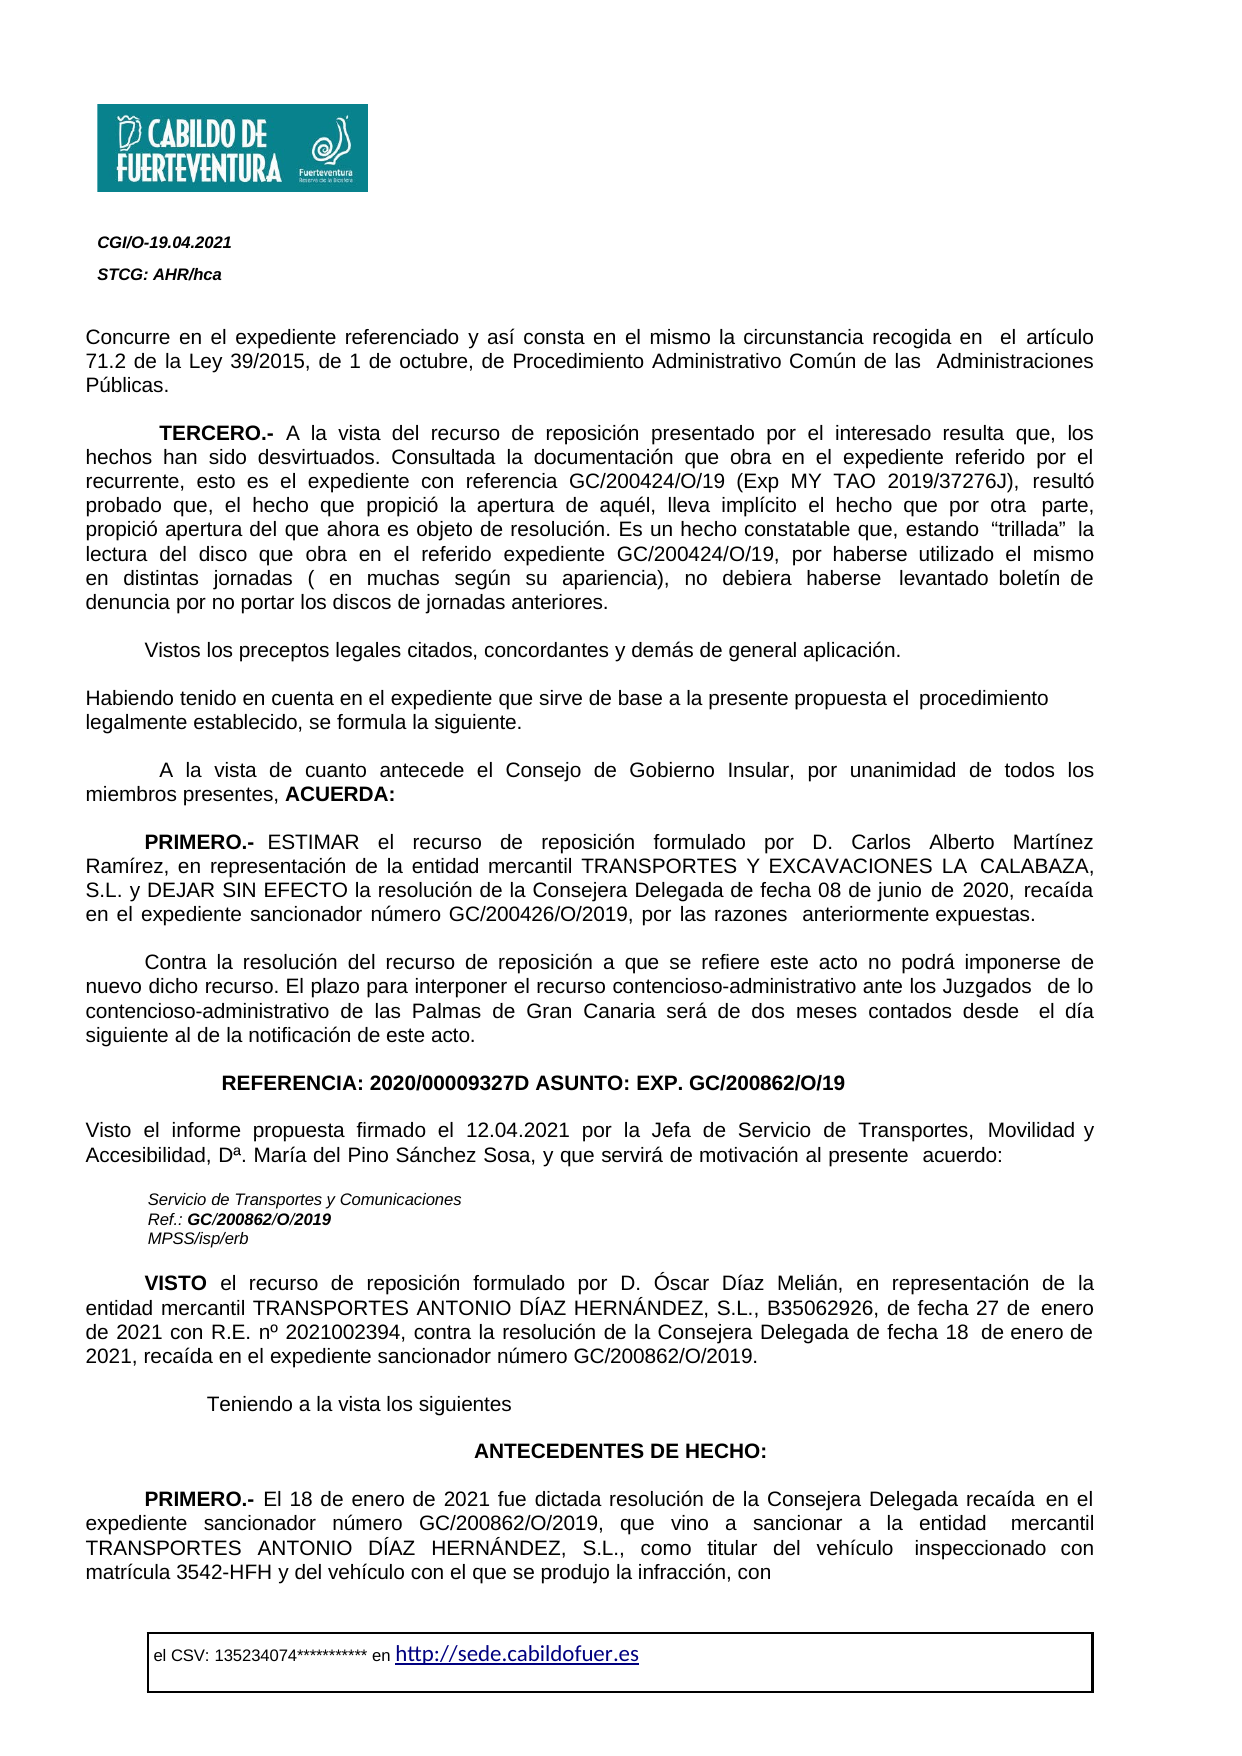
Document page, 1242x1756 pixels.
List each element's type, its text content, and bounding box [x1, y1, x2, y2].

text VISTO el recurso de reposición formulado por D. Óscar Díaz Melián, en representación de la entidad mercantil TRANSPORTES ANTONIO DÍAZ HERNÁNDEZ, S.L., B35062926, de fecha 27 de enero de 2021 con R.E. nº 2021002394, contra la resolución de la Consejera Delegada de fecha 18 de enero de 2021, recaída en el expediente sancionador número GC/200862/O/2019. [85, 1271, 1094, 1368]
text A la vista de cuanto antecede el Consejo de Gobierno Insular, por unanimidad de todos los miembros presentes, ACUERDA: [85, 758, 1094, 806]
text PRIMERO.- ESTIMAR el recurso de reposición formulado por D. Carlos Alberto Martínez Ramírez, en representación de la entidad mercantil TRANSPORTES Y EXCAVACIONES LA CALABAZA, S.L. y DEJAR SIN EFECTO la resolución de la Consejera Delegada de fecha 08 de junio de 2020, recaída en el expediente sancionador número GC/200426/O/2019, por las razones anteriormente expuestas. [85, 830, 1094, 926]
text PRIMERO.- El 18 de enero de 2021 fue dictada resolución de la Consejera Delegada recaída en el expediente sancionador número GC/200862/O/2019, que vino a sancionar a la entidad mercantil TRANSPORTES ANTONIO DÍAZ HERNÁNDEZ, S.L., como titular del vehículo inspeccionado con matrícula 3542-HFH y del vehículo con el que se produjo la infracción, con [85, 1487, 1094, 1583]
text Concurre en el expediente referenciado y así consta en el mismo la circunstancia recogida en el artículo 71.2 de la Ley 39/2015, de 1 de octubre, de Procedimiento Administrativo Común de las Administraciones Públicas. [85, 325, 1094, 397]
text TERCERO.- A la vista del recurso de reposición presentado por el interesado resulta que, los hechos han sido desvirtuados. Consultada la documentación que obra en el expediente referido por el recurrente, esto es el expediente con referencia GC/200424/O/19 (Exp MY TAO 2019/37276J), resultó probado que, el hecho que propició la apertura de aquél, lleva implícito el hecho que por otra parte, propició apertura del que ahora es objeto de resolución. Es un hecho constatable que, estando “trillada” la lectura del disco que obra en el referido expediente GC/200424/O/19, por haberse utilizado el mismo en distintas jornadas ( en muchas según su apariencia), no debiera haberse levantado boletín de denuncia por no portar los discos de jornadas anteriores. [85, 421, 1094, 614]
text Habiendo tenido en cuenta en el expediente que sirve de base a la presente propuesta el procedimiento legalmente establecido, se formula la siguiente. [85, 686, 1088, 734]
text Vistos los preceptos legales citados, concordantes y demás de general aplicación. [85, 638, 1106, 662]
subtitle ANTECEDENTES DE HECHO: [474, 1439, 1106, 1463]
text Visto el informe propuesta firmado el 12.04.2021 por la Jefa de Servicio de Transportes, Movilidad y Accesibilidad, Dª. María del Pino Sánchez Sosa, y que servirá de motivación al presente acuerdo: [85, 1118, 1094, 1167]
text MPSS/isp/erb [148, 1228, 1106, 1248]
text Servicio de Transportes y Comunicaciones Ref.: GC/200862/O/2019 [148, 1190, 493, 1228]
subtitle REFERENCIA: 2020/00009327D ASUNTO: EXP. GC/200862/O/19 [221, 1070, 1106, 1094]
text Contra la resolución del recurso de reposición a que se refiere este acto no podrá imponerse de nuevo dicho recurso. El plazo para interponer el recurso contencioso-administrativo ante los Juzgados de lo contencioso-administrativo de las Palmas de Gran Canaria será de dos meses contados desde el día siguiente al de la notificación de este acto. [85, 950, 1094, 1047]
text Teniendo a la vista los siguientes [207, 1391, 1106, 1415]
